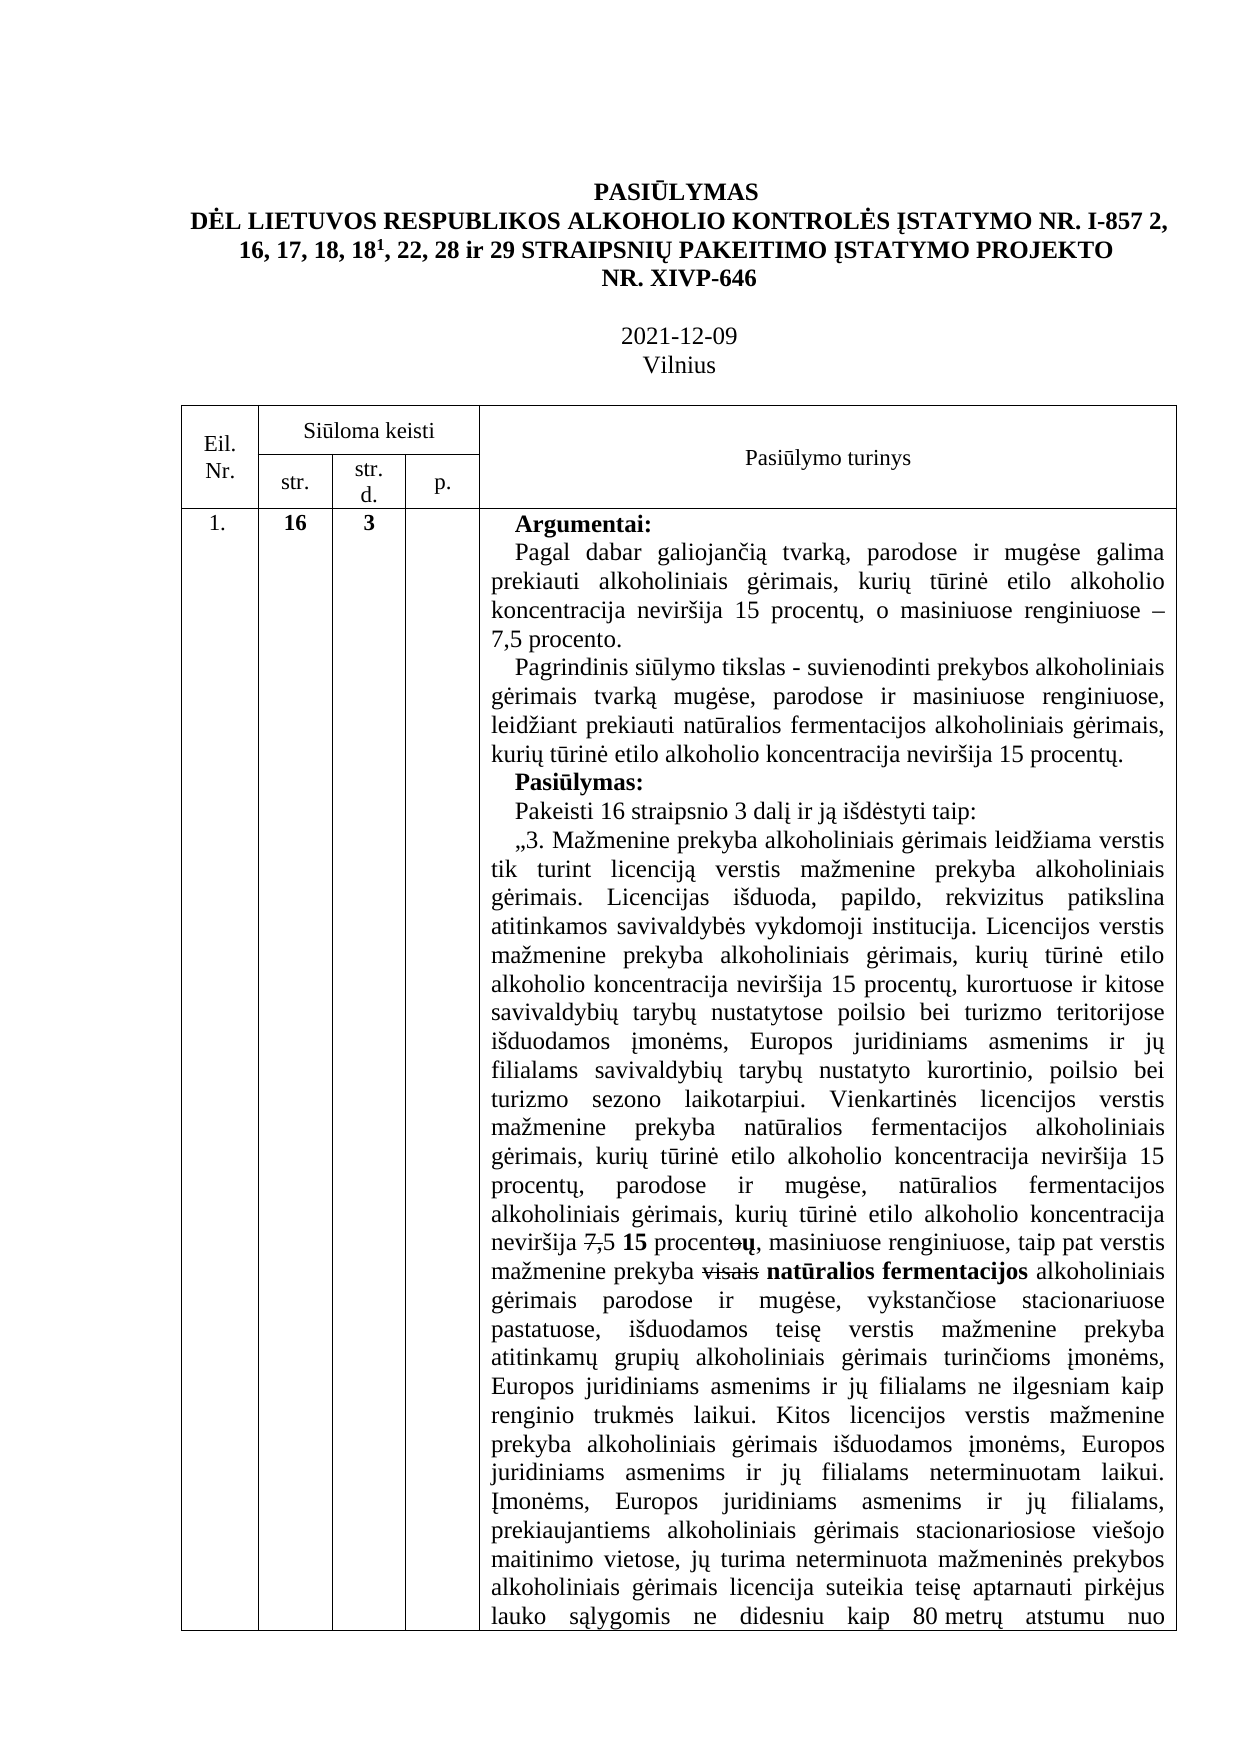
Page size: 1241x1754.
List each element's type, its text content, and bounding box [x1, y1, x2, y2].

text DĖL LIETUVOS RESPUBLIKOS ALKOHOLIO KONTROLĖS ĮSTATYMO NR. I-857 2, 16, 17, 18, 181, 22, 28 ir 29 STRAIPSNIŲ PAKEITIMO ĮSTATYMO PROJEKTO [177, 206, 1181, 263]
text NR. XIVP-646 [177, 263, 1181, 292]
table_header Siūloma keisti [259, 406, 479, 454]
text PASIŪLYMAS [177, 177, 1181, 206]
table_cell 3 [333, 509, 405, 1630]
table_header Eil. Nr. [182, 406, 258, 508]
table_cell str. d. [333, 455, 405, 508]
text Vilnius [177, 350, 1181, 378]
table_cell 16 [259, 509, 332, 1630]
table_cell 1. [182, 509, 258, 1630]
table_cell [406, 509, 479, 1630]
table_header Pasiūlymo turinys [480, 406, 1176, 508]
table_cell p. [406, 455, 479, 508]
text 2021-12-09 [177, 321, 1181, 350]
table_cell str. [259, 455, 332, 508]
table_cell Argumentai: Pagal dabar galiojančią tvarką, parodose ir mugėse galima prekiauti alkoholiniais gėrimais, kurių tūrinė etilo alkoholio koncentracija neviršija 15 procentų, o masiniuose renginiuose – 7,5 procento. Pagrindinis siūlymo tikslas - suvienodinti prekybos alkoholiniais gėrimais tvarką mugėse, parodose ir masiniuose renginiuose, leidžiant prekiauti natūralios fermentacijos alkoholiniais gėrimais, kurių tūrinė etilo alkoholio koncentracija neviršija 15 procentų. Pasiūlymas: Pakeisti 16 straipsnio 3 dalį ir ją išdėstyti taip: „3. Mažmenine prekyba alkoholiniais gėrimais leidžiama verstis tik turint licenciją verstis mažmenine prekyba alkoholiniais gėrimais. Licencijas išduoda, papildo, rekvizitus patikslina atitinkamos savivaldybės vykdomoji institucija. Licencijos verstis mažmenine prekyba alkoholiniais gėrimais, kurių tūrinė etilo alkoholio koncentracija neviršija 15 procentų, kurortuose ir kitose savivaldybių tarybų nustatytose poilsio bei turizmo teritorijose išduodamos įmonėms, Europos juridiniams asmenims ir jų filialams savivaldybių tarybų nustatyto kurortinio, poilsio bei turizmo sezono laikotarpiui. Vienkartinės licencijos verstis mažmenine prekyba natūralios fermentacijos alkoholiniais gėrimais, kurių tūrinė etilo alkoholio koncentracija neviršija 15 procentų, parodose ir mugėse, natūralios fermentacijos alkoholiniais gėrimais, kurių tūrinė etilo alkoholio koncentracija neviršija 7,5 15 procentoų, masiniuose renginiuose, taip pat verstis mažmenine prekyba visais natūralios fermentacijos alkoholiniais gėrimais parodose ir mugėse, vykstančiose stacionariuose pastatuose, išduodamos teisę verstis mažmenine prekyba atitinkamų grupių alkoholiniais gėrimais turinčioms įmonėms, Europos juridiniams asmenims ir jų filialams ne ilgesniam kaip renginio trukmės laikui. Kitos licencijos verstis mažmenine prekyba alkoholiniais gėrimais išduodamos įmonėms, Europos juridiniams asmenims ir jų filialams neterminuotam laikui. Įmonėms, Europos juridiniams asmenims ir jų filialams, prekiaujantiems alkoholiniais gėrimais stacionariosiose viešojo maitinimo vietose, jų turima neterminuota mažmeninės prekybos alkoholiniais gėrimais licencija suteikia teisę aptarnauti pirkėjus lauko sąlygomis ne didesniu kaip 80 metrų atstumu nuo [480, 509, 1176, 1630]
